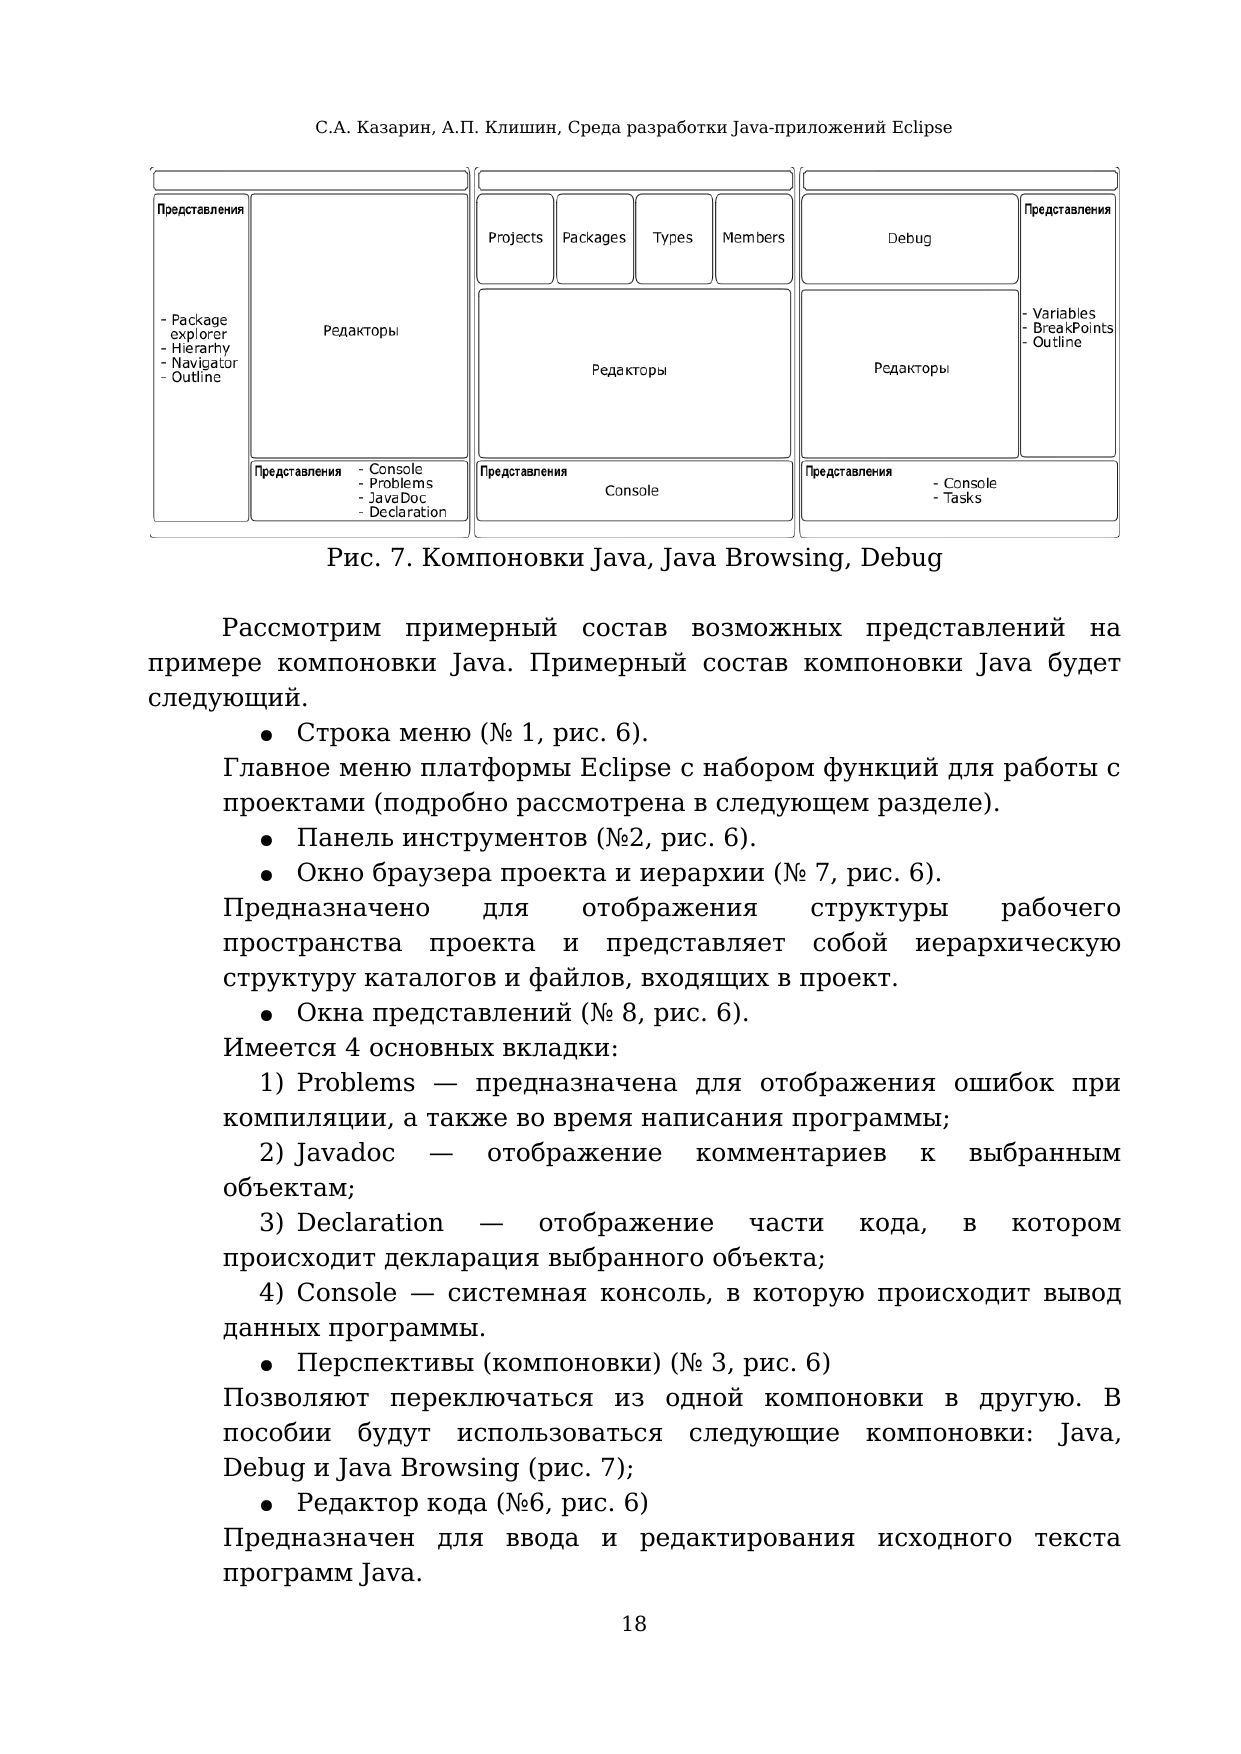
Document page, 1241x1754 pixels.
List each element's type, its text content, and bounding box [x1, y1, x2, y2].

list Declaration — отображение части кода, в котором происходит декларация выбранного объекта; [185, 1208, 1122, 1272]
list Редактор кода (№6, рис. 6) [185, 1488, 1122, 1517]
list Окна представлений (№ 8, рис. 6). [185, 998, 1122, 1027]
text Рассмотрим примерный состав возможных представлений на примере компоновки Java. Примерный состав компоновки Java будет следующий. [148, 613, 1122, 712]
list Предназначен для ввода и редактирования исходного текста программ Java. [185, 1523, 1122, 1587]
list Problems — предназначена для отображения ошибок при компиляции, а также во время написания программы; [185, 1068, 1122, 1132]
list Главное меню платформы Eclipse с набором функций для работы с проектами (подробно рассмотрена в следующем разделе). [185, 753, 1122, 817]
list Окно браузера проекта и иерархии (№ 7, рис. 6). [185, 858, 1122, 887]
text Рис. 7. Компоновки Java, Java Browsing, Debug [148, 167, 1122, 572]
list Позволяют переключаться из одной компоновки в другую. В пособии будут использоваться следующие компоновки: Java, Debug и Java Browsing (рис. 7); [185, 1383, 1122, 1482]
list Предназначено для отображения структуры рабочего пространства проекта и представляет собой иерархическую структуру каталогов и файлов, входящих в проект. [185, 893, 1122, 992]
list Javadoc — отображение комментариев к выбранным объектам; [185, 1138, 1122, 1202]
list Перспективы (компоновки) (№ 3, рис. 6) [185, 1348, 1122, 1377]
list Строка меню (№ 1, рис. 6). [185, 718, 1122, 747]
picture [150, 167, 1120, 538]
list Панель инструментов (№2, рис. 6). [185, 823, 1122, 852]
list Имеется 4 основных вкладки: [185, 1033, 1122, 1062]
list Console — системная консоль, в которую происходит вывод данных программы. [185, 1278, 1122, 1342]
